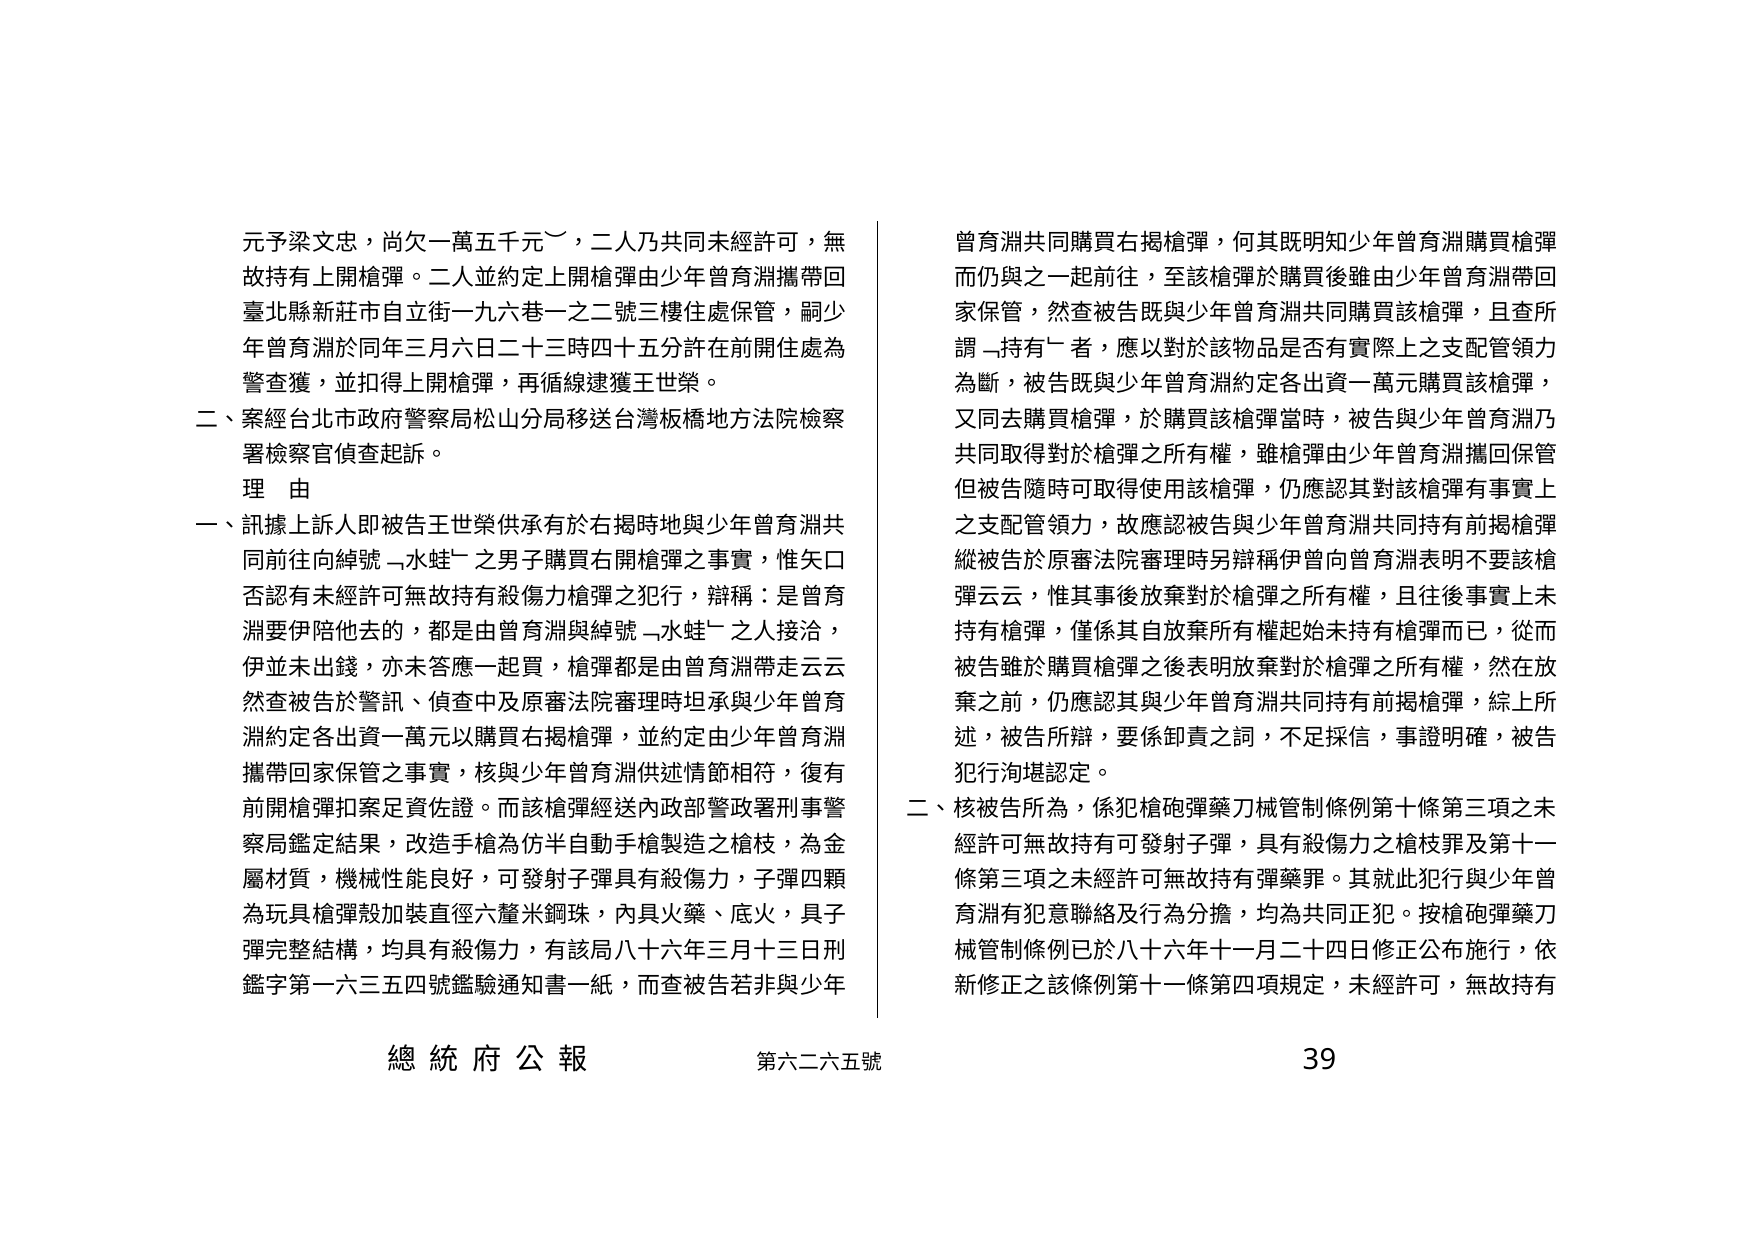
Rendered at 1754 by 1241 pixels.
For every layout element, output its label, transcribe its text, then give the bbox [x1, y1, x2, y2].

text 二、核被告所為，係犯槍砲彈藥刀械管制條例第十條第三項之未經許可無故持有可發射子彈，具有殺傷力之槍枝罪及第十一條第三項之未經許可無故持有彈藥罪。其就此犯行與少年曾育淵有犯意聯絡及行為分擔，均為共同正犯。按槍砲彈藥刀械管制條例已於八十六年十一月二十四日修正公布施行，依新修正之該條例第十一條第四項規定，未經許可，無故持有同條例第四條第一項之槍砲者，處一年以上七年以下有期徒刑，併科新臺幣七百萬元以下罰金，第十二條第四項規定，未經許可，持有子彈者，處五年以下有期徒刑，併科新臺幣三百萬元以下罰金。其刑度較修正前第十條第三項、第十一條第三項為重，被告於犯罪後法律已有變更，依刑法第二條第一項但書之規定，應適用最有利於被告之修正前之規定。被告以一行為同時觸犯未經許可無故持有可發射子彈，具有殺傷力之槍枝罪及未經許可無故持有彈藥二罪，為想像競合犯，依刑法第五十五條前段之規定，應從一重之未經許可無故持有可發射子彈，具有殺傷力之槍枝罪處斷。原審審酌被告之素行、犯罪之動機、目的、手段、持有槍彈危害社會治安甚鉅及犯罪後態度等一切情狀，並援引修正前槍砲彈藥刀械管制條例第十條第三項、第十一條第三項，刑法第二條第一項但書、第十一條前段、第二十八條、第五十五條、第三十八條第一項第一款之規定，量處有期徒刑一年，而以扣案之改造玩具槍枝一把︵含彈匣一個︶及子彈四顆係違禁物，依法宣告沒收，復依修正後槍砲彈藥刀械管制條例第十九條第一項之規定，犯同條例第十一條︵即修正前第十條︶之罪，經判處有期徒刑者，應於刑之執行完畢或赦免後，令入勞動場所，強制工作，其期間為三年，而依刑法第二條第二項規定，保安處分適用裁判時之法律，故併依法宣告被告應於刑之執行完畢或赦免後，令入勞動場所強制工作三年，經核認事用法，並無違誤，被告上訴意旨否認犯罪，顯無理由，應予駁回。 [907, 788, 1559, 1001]
text 一、訊據上訴人即被告王世榮供承有於右揭時地與少年曾育淵共同前往向綽號﹁水蛙﹂之男子購買右開槍彈之事實，惟矢口否認有未經許可無故持有殺傷力槍彈之犯行，辯稱：是曾育淵要伊陪他去的，都是由曾育淵與綽號﹁水蛙﹂之人接洽，伊並未出錢，亦未答應一起買，槍彈都是由曾育淵帶走云云，然查被告於警訊、偵查中及原審法院審理時坦承與少年曾育淵約定各出資一萬元以購買右揭槍彈，並約定由少年曾育淵攜帶回家保管之事實，核與少年曾育淵供述情節相符，復有前開槍彈扣案足資佐證。而該槍彈經送內政部警政署刑事警察局鑑定結果，改造手槍為仿半自動手槍製造之槍枝，為金屬材質，機械性能良好，可發射子彈具有殺傷力，子彈四顆為玩具槍彈殼加裝直徑六釐米鋼珠，內具火藥、底火，具子彈完整結構，均具有殺傷力，有該局八十六年三月十三日刑鑑字第一六三五四號鑑驗通知書一紙，而查被告若非與少年曾育淵共同購買右揭槍彈，何其既明知少年曾育淵購買槍彈而仍與之一起前往，至該槍彈於購買後雖由少年曾育淵帶回家保管，然查被告既與少年曾育淵共同購買該槍彈，且查所謂﹁持有﹂者，應以對於該物品是否有實際上之支配管領力為斷，被告既與少年曾育淵約定各出資一萬元購買該槍彈，又同去購買槍彈，於購買該槍彈當時，被告與少年曾育淵乃共同取得對於槍彈之所有權，雖槍彈由少年曾育淵攜回保管，但被告隨時可取得使用該槍彈，仍應認其對該槍彈有事實上之支配管領力，故應認被告與少年曾育淵共同持有前揭槍彈，縱被告於原審法院審理時另辯稱伊曾向曾育淵表明不要該槍彈云云，惟其事後放棄對於槍彈之所有權，且往後事實上未持有槍彈，僅係其自放棄所有權起始未持有槍彈而已，從而，被告雖於購買槍彈之後表明放棄對於槍彈之所有權，然在放棄之前，仍應認其與少年曾育淵共同持有前揭槍彈，綜上所述，被告所辯，要係卸責之詞，不足採信，事證明確，被告犯行洵堪認定。 [907, 222, 1559, 788]
text 一、訊據上訴人即被告王世榮供承有於右揭時地與少年曾育淵共同前往向綽號﹁水蛙﹂之男子購買右開槍彈之事實，惟矢口否認有未經許可無故持有殺傷力槍彈之犯行，辯稱：是曾育淵要伊陪他去的，都是由曾育淵與綽號﹁水蛙﹂之人接洽，伊並未出錢，亦未答應一起買，槍彈都是由曾育淵帶走云云，然查被告於警訊、偵查中及原審法院審理時坦承與少年曾育淵約定各出資一萬元以購買右揭槍彈，並約定由少年曾育淵攜帶回家保管之事實，核與少年曾育淵供述情節相符，復有前開槍彈扣案足資佐證。而該槍彈經送內政部警政署刑事警察局鑑定結果，改造手槍為仿半自動手槍製造之槍枝，為金屬材質，機械性能良好，可發射子彈具有殺傷力，子彈四顆為玩具槍彈殼加裝直徑六釐米鋼珠，內具火藥、底火，具子彈完整結構，均具有殺傷力，有該局八十六年三月十三日刑鑑字第一六三五四號鑑驗通知書一紙，而查被告若非與少年曾育淵共同購買右揭槍彈，何其既明知少年曾育淵購買槍彈而仍與之一起前往，至該槍彈於購買後雖由少年曾育淵帶回家保管，然查被告既與少年曾育淵共同購買該槍彈，且查所謂﹁持有﹂者，應以對於該物品是否有實際上之支配管領力為斷，被告既與少年曾育淵約定各出資一萬元購買該槍彈，又同去購買槍彈，於購買該槍彈當時，被告與少年曾育淵乃共同取得對於槍彈之所有權，雖槍彈由少年曾育淵攜回保管，但被告隨時可取得使用該槍彈，仍應認其對該槍彈有事實上之支配管領力，故應認被告與少年曾育淵共同持有前揭槍彈，縱被告於原審法院審理時另辯稱伊曾向曾育淵表明不要該槍彈云云，惟其事後放棄對於槍彈之所有權，且往後事實上未持有槍彈，僅係其自放棄所有權起始未持有槍彈而已，從而，被告雖於購買槍彈之後表明放棄對於槍彈之所有權，然在放棄之前，仍應認其與少年曾育淵共同持有前揭槍彈，綜上所述，被告所辯，要係卸責之詞，不足採信，事證明確，被告犯行洵堪認定。 [195, 505, 847, 1001]
text 理 由 [242, 469, 847, 505]
text 二、案經台北市政府警察局松山分局移送台灣板橋地方法院檢察署檢察官偵查起訴。 [195, 399, 847, 469]
text 元予梁文忠，尚欠一萬五千元︶，二人乃共同未經許可，無故持有上開槍彈。二人並約定上開槍彈由少年曾育淵攜帶回臺北縣新莊市自立街一九六巷一之二號三樓住處保管，嗣少年曾育淵於同年三月六日二十三時四十五分許在前開住處為警查獲，並扣得上開槍彈，再循線逮獲王世榮。 [195, 222, 847, 399]
